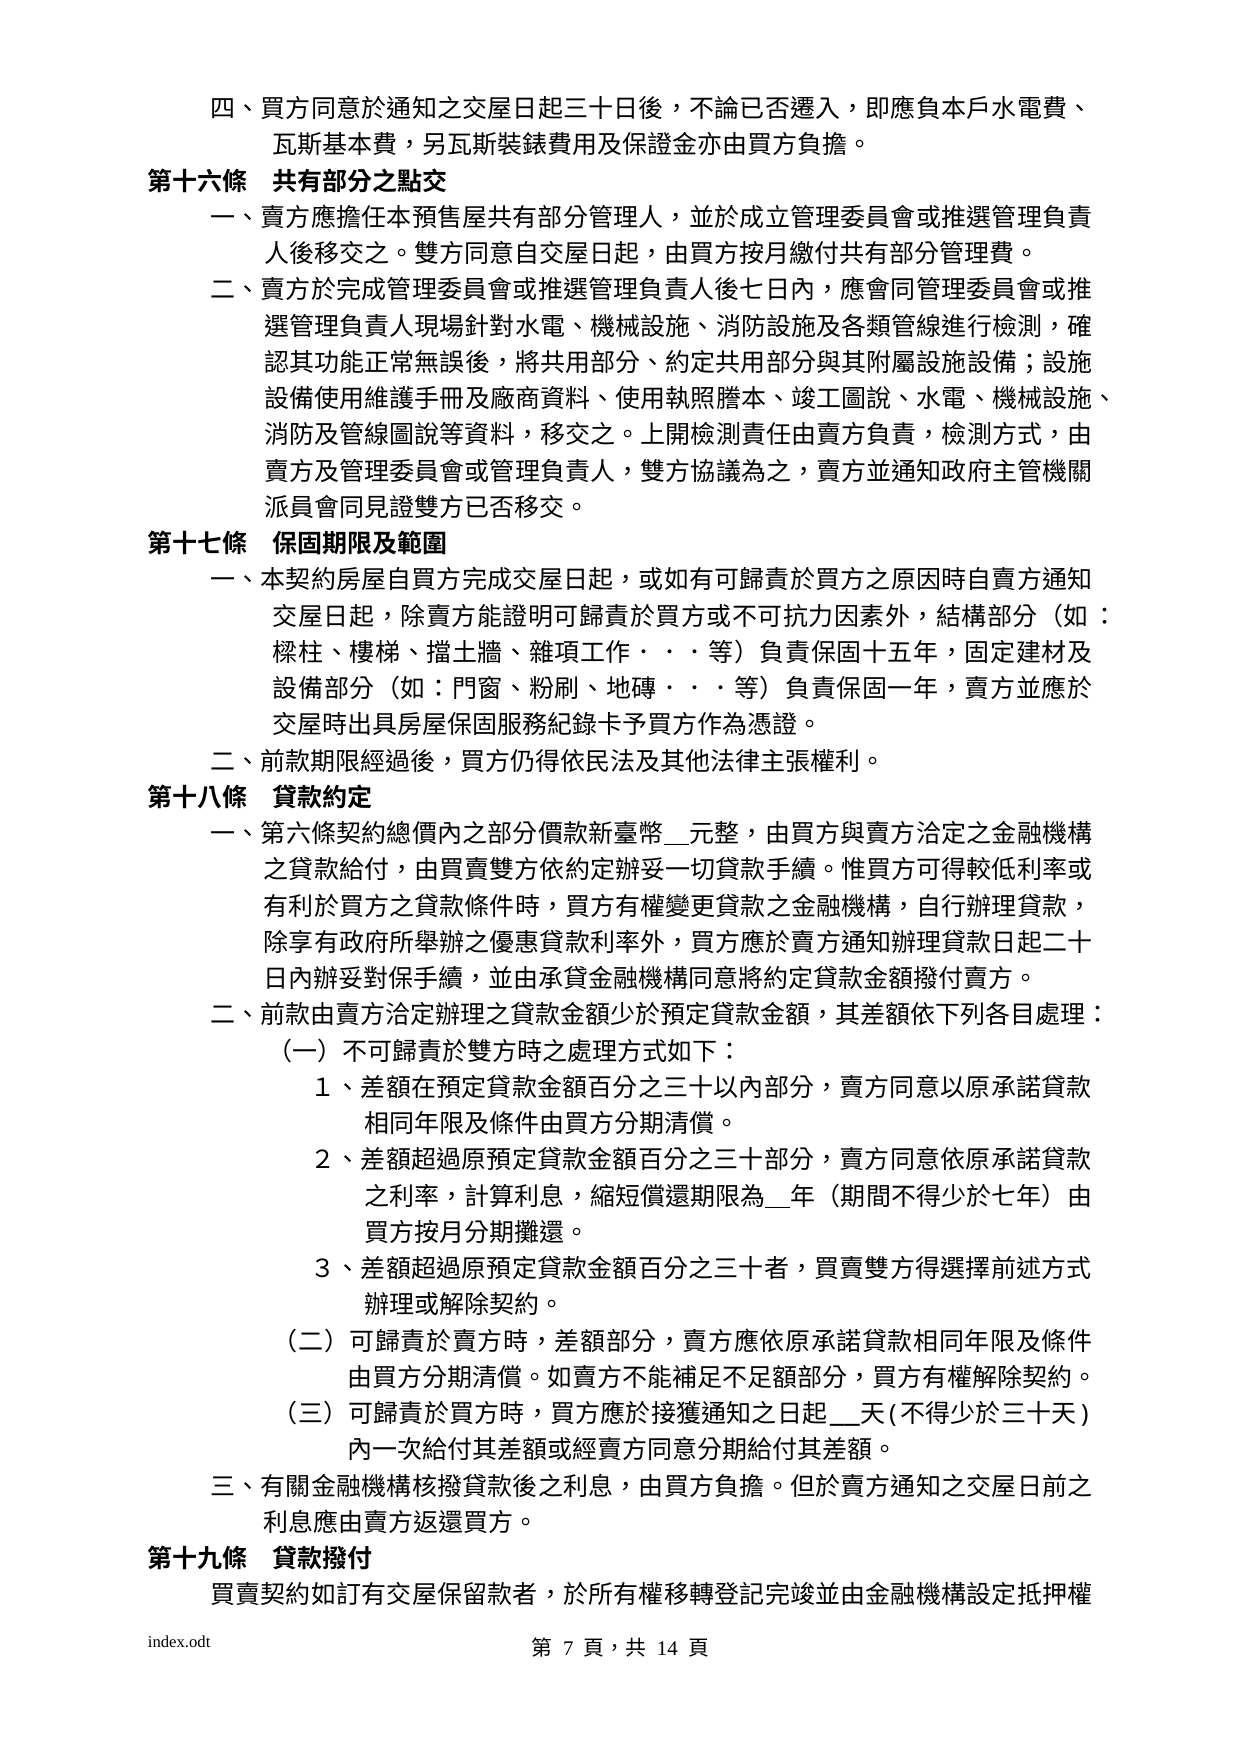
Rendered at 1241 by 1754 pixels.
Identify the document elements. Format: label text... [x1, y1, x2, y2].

text 買賣契約如訂有交屋保留款者，於所有權移轉登記完竣並由金融機構設定抵押權 [210, 1575, 1092, 1611]
text 第十八條 貸款約定 [148, 777, 1092, 814]
text 二、賣方於完成管理委員會或推選管理負責人後七日內，應會同管理委員會或推選管理負責人現場針對水電、機械設施、消防設施及各類管線進行檢測，確認其功能正常無誤後，將共用部分、約定共用部分與其附屬設施設備；設施設備使用維護手冊及廠商資料、使用執照謄本、竣工圖說、水電、機械設施、消防及管線圖說等資料，移交之。上開檢測責任由賣方負責，檢測方式，由賣方及管理委員會或管理負責人，雙方協議為之，賣方並通知政府主管機關派員會同見證雙方已否移交。 [210, 270, 1092, 524]
text 一、本契約房屋自買方完成交屋日起，或如有可歸責於買方之原因時自賣方通知交屋日起，除賣方能證明可歸責於買方或不可抗力因素外，結構部分（如：樑柱、樓梯、擋土牆、雜項工作．．．等）負責保固十五年，固定建材及設備部分（如：門窗、粉刷、地磚．．．等）負責保固一年，賣方並應於交屋時出具房屋保固服務紀錄卡予買方作為憑證。 [210, 560, 1092, 741]
text （三）可歸責於買方時，買方應於接獲通知之日起__天(不得少於三十天)內一次給付其差額或經賣方同意分期給付其差額。 [273, 1394, 1092, 1466]
text 第十九條 貸款撥付 [148, 1539, 1092, 1575]
text 一、第六條契約總價內之部分價款新臺幣＿元整，由買方與賣方洽定之金融機構之貸款給付，由買賣雙方依約定辦妥一切貸款手續。惟買方可得較低利率或有利於買方之貸款條件時，買方有權變更貸款之金融機構，自行辦理貸款，除享有政府所舉辦之優惠貸款利率外，買方應於賣方通知辦理貸款日起二十日內辦妥對保手續，並由承貸金融機構同意將約定貸款金額撥付賣方。 [210, 814, 1092, 995]
text （二）可歸責於賣方時，差額部分，賣方應依原承諾貸款相同年限及條件由買方分期清償。如賣方不能補足不足額部分，買方有權解除契約。 [273, 1321, 1092, 1394]
text ２、差額超過原預定貸款金額百分之三十部分，賣方同意依原承諾貸款之利率，計算利息，縮短償還期限為＿年（期間不得少於七年）由買方按月分期攤還。 [310, 1140, 1092, 1249]
text ３、差額超過原預定貸款金額百分之三十者，買賣雙方得選擇前述方式辦理或解除契約。 [310, 1249, 1092, 1321]
text 二、前款由賣方洽定辦理之貸款金額少於預定貸款金額，其差額依下列各目處理： [210, 995, 1092, 1031]
text 二、前款期限經過後，買方仍得依民法及其他法律主張權利。 [210, 741, 1092, 777]
text 第十六條 共有部分之點交 [148, 161, 1092, 197]
text 第十七條 保固期限及範圍 [148, 524, 1092, 560]
text 四、買方同意於通知之交屋日起三十日後，不論已否遷入，即應負本戶水電費、瓦斯基本費，另瓦斯裝錶費用及保證金亦由買方負擔。 [210, 89, 1092, 161]
text １、差額在預定貸款金額百分之三十以內部分，賣方同意以原承諾貸款相同年限及條件由買方分期清償。 [310, 1067, 1092, 1140]
text 三、有關金融機構核撥貸款後之利息，由買方負擔。但於賣方通知之交屋日前之利息應由賣方返還買方。 [210, 1466, 1092, 1539]
text （一）不可歸責於雙方時之處理方式如下： [235, 1031, 1092, 1067]
text 一、賣方應擔任本預售屋共有部分管理人，並於成立管理委員會或推選管理負責人後移交之。雙方同意自交屋日起，由買方按月繳付共有部分管理費。 [210, 197, 1092, 270]
